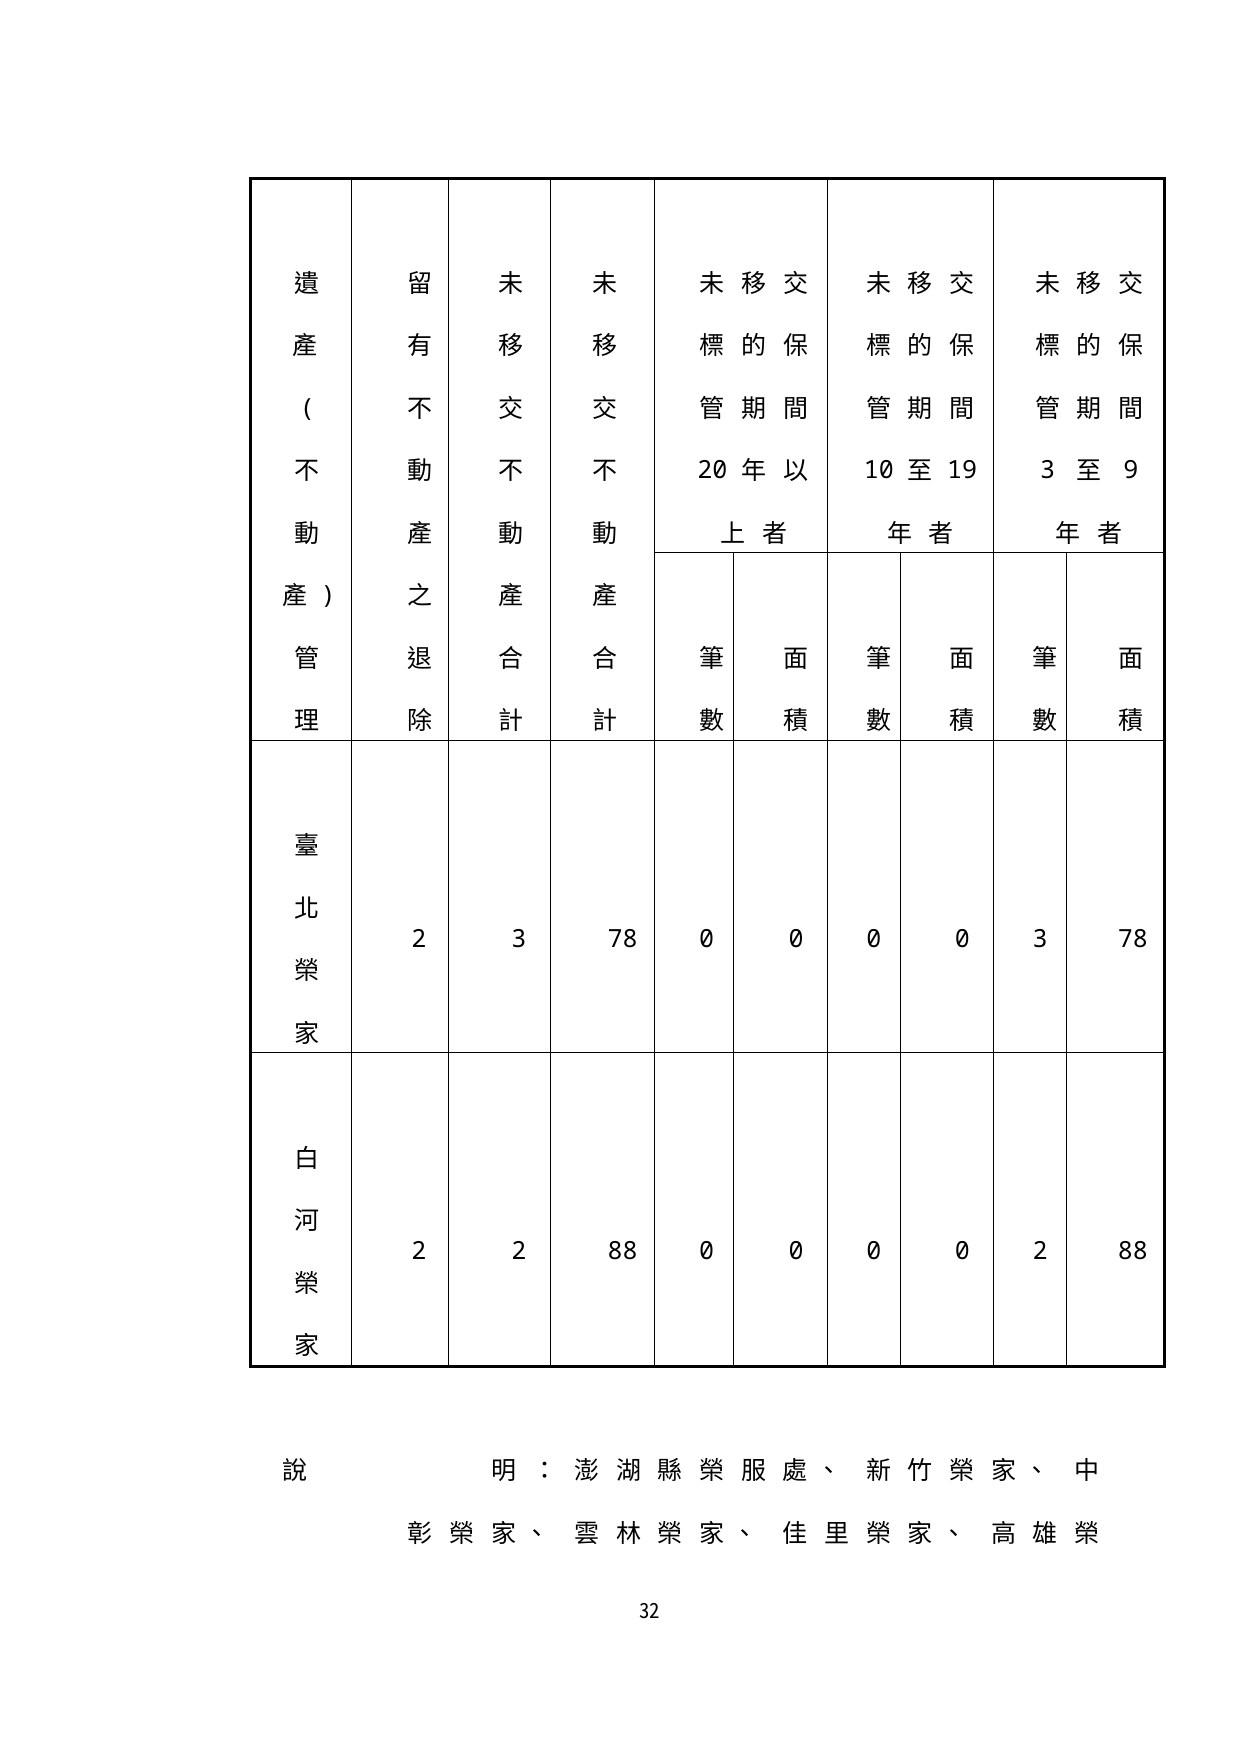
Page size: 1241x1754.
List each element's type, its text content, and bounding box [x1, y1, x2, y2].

table_cell 2 [352, 741, 448, 1052]
table_cell 0 [655, 1053, 733, 1365]
table_cell 0 [734, 1053, 827, 1365]
table_cell 面積 [1067, 553, 1163, 740]
table_cell 78 [551, 741, 654, 1052]
table_cell 0 [828, 741, 900, 1052]
text 說 明：澎湖縣榮服處、新竹榮家、中彰榮家、雲林榮家、佳里榮家、高雄榮 [238, 1427, 1108, 1552]
table_cell 3 [449, 741, 550, 1052]
table_cell 88 [1067, 1053, 1163, 1365]
table_cell 面積 [734, 553, 827, 740]
table_cell 3 [994, 741, 1066, 1052]
table_cell 78 [1067, 741, 1163, 1052]
table_header 未移交標的保管期間10至19年者 [828, 180, 993, 552]
table_cell 面積 [901, 553, 993, 740]
table_cell 0 [901, 741, 993, 1052]
table_cell 白河 榮家 [252, 1053, 351, 1365]
table_cell 0 [828, 1053, 900, 1365]
table_header 未移交標的保管期間3至9年者 [994, 180, 1163, 552]
table_cell 2 [352, 1053, 448, 1365]
table_cell 2 [449, 1053, 550, 1365]
table_header 未移交不動產合計面積 [551, 180, 654, 740]
table_cell 臺北 榮家 [252, 741, 351, 1052]
table_cell 筆數 [994, 553, 1066, 740]
table_header 未移交標的保管期間20年以上者 [655, 180, 827, 552]
table_cell 0 [901, 1053, 993, 1365]
table_cell 0 [655, 741, 733, 1052]
table_header 遺產(不動產)管理機構 [252, 180, 351, 740]
table_cell 88 [551, 1053, 654, 1365]
table_cell 0 [734, 741, 827, 1052]
table_cell 筆數 [828, 553, 900, 740]
table_header 留有不動產之退除役官兵人數 [352, 180, 448, 740]
table_cell 筆數 [655, 553, 733, 740]
table_cell 2 [994, 1053, 1066, 1365]
table_header 未移交不動產合計筆數 [449, 180, 550, 740]
